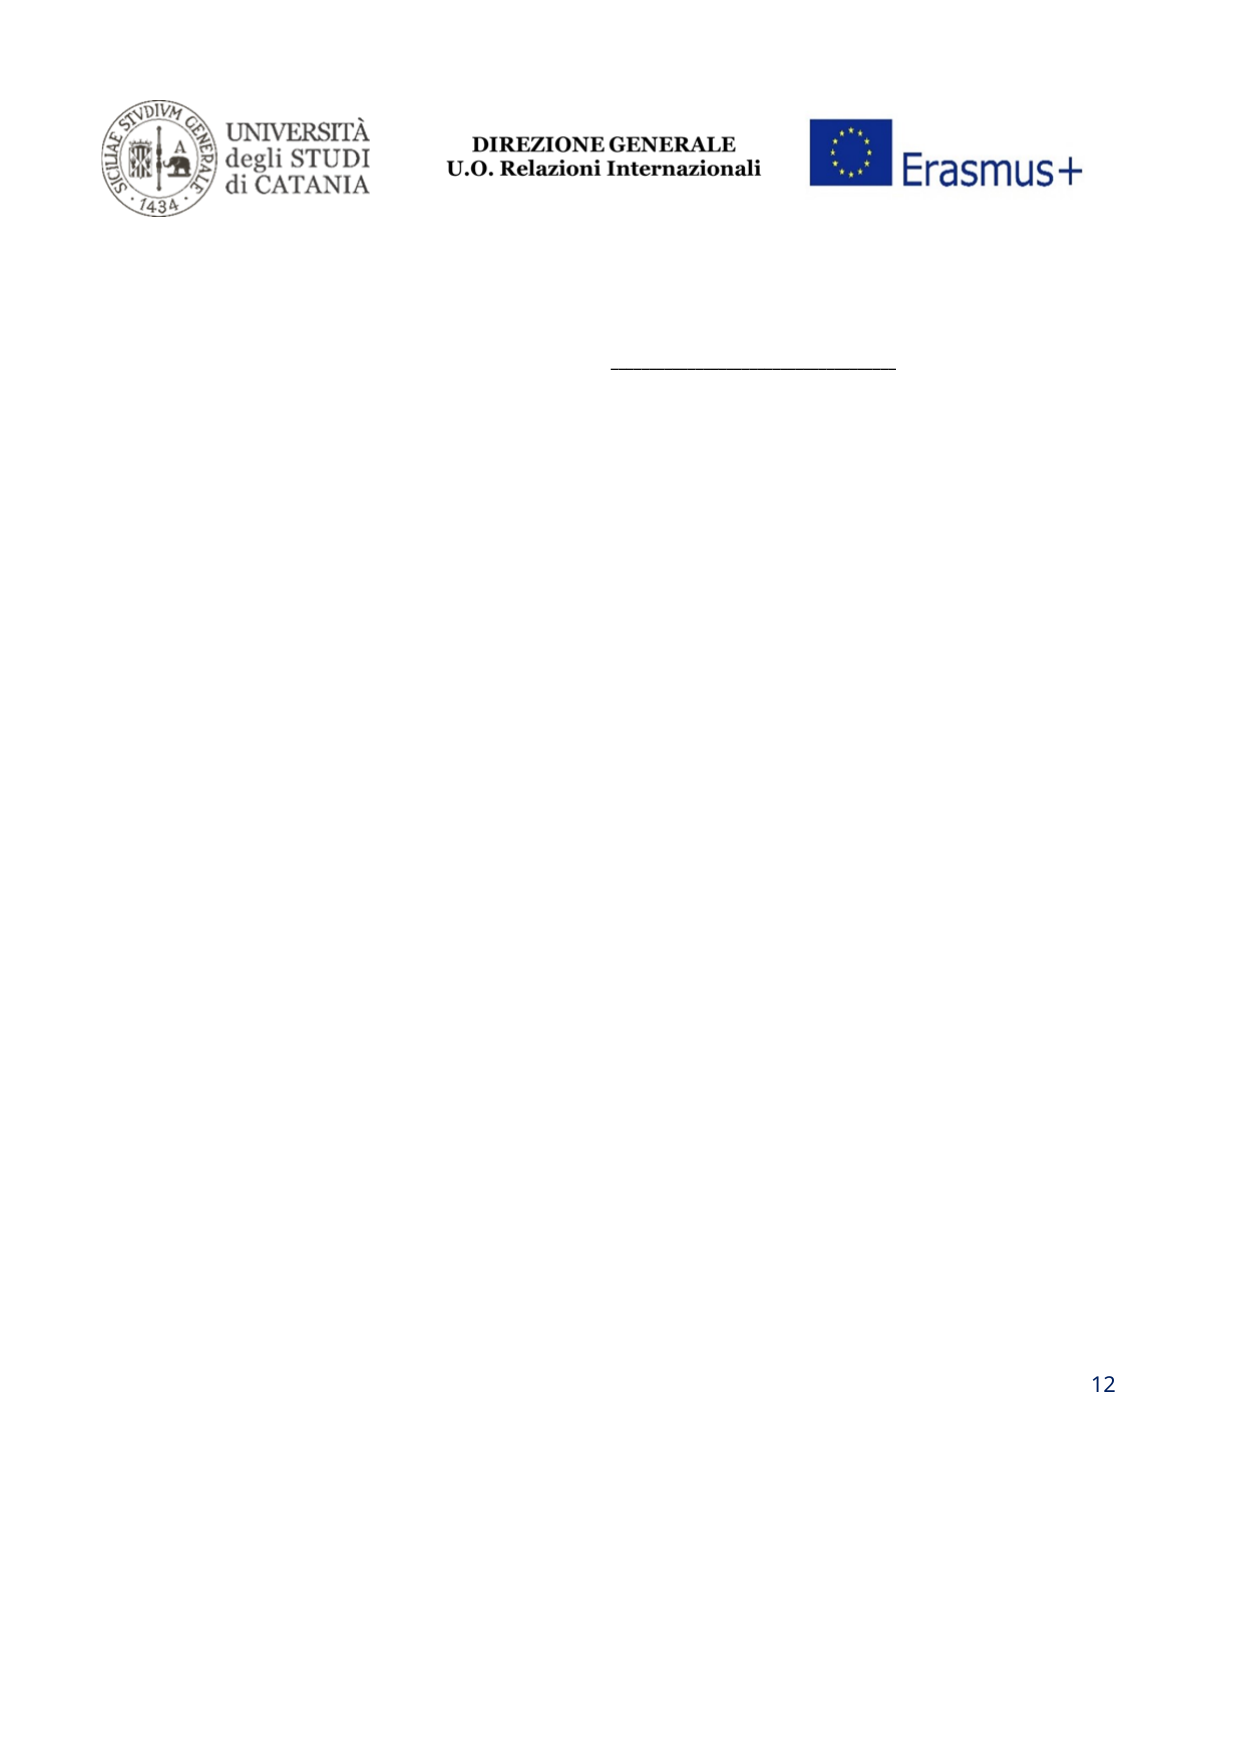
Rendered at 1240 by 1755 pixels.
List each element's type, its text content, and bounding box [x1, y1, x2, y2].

table_cell _____________________________________ [599, 322, 1124, 430]
table_cell [112, 322, 599, 430]
